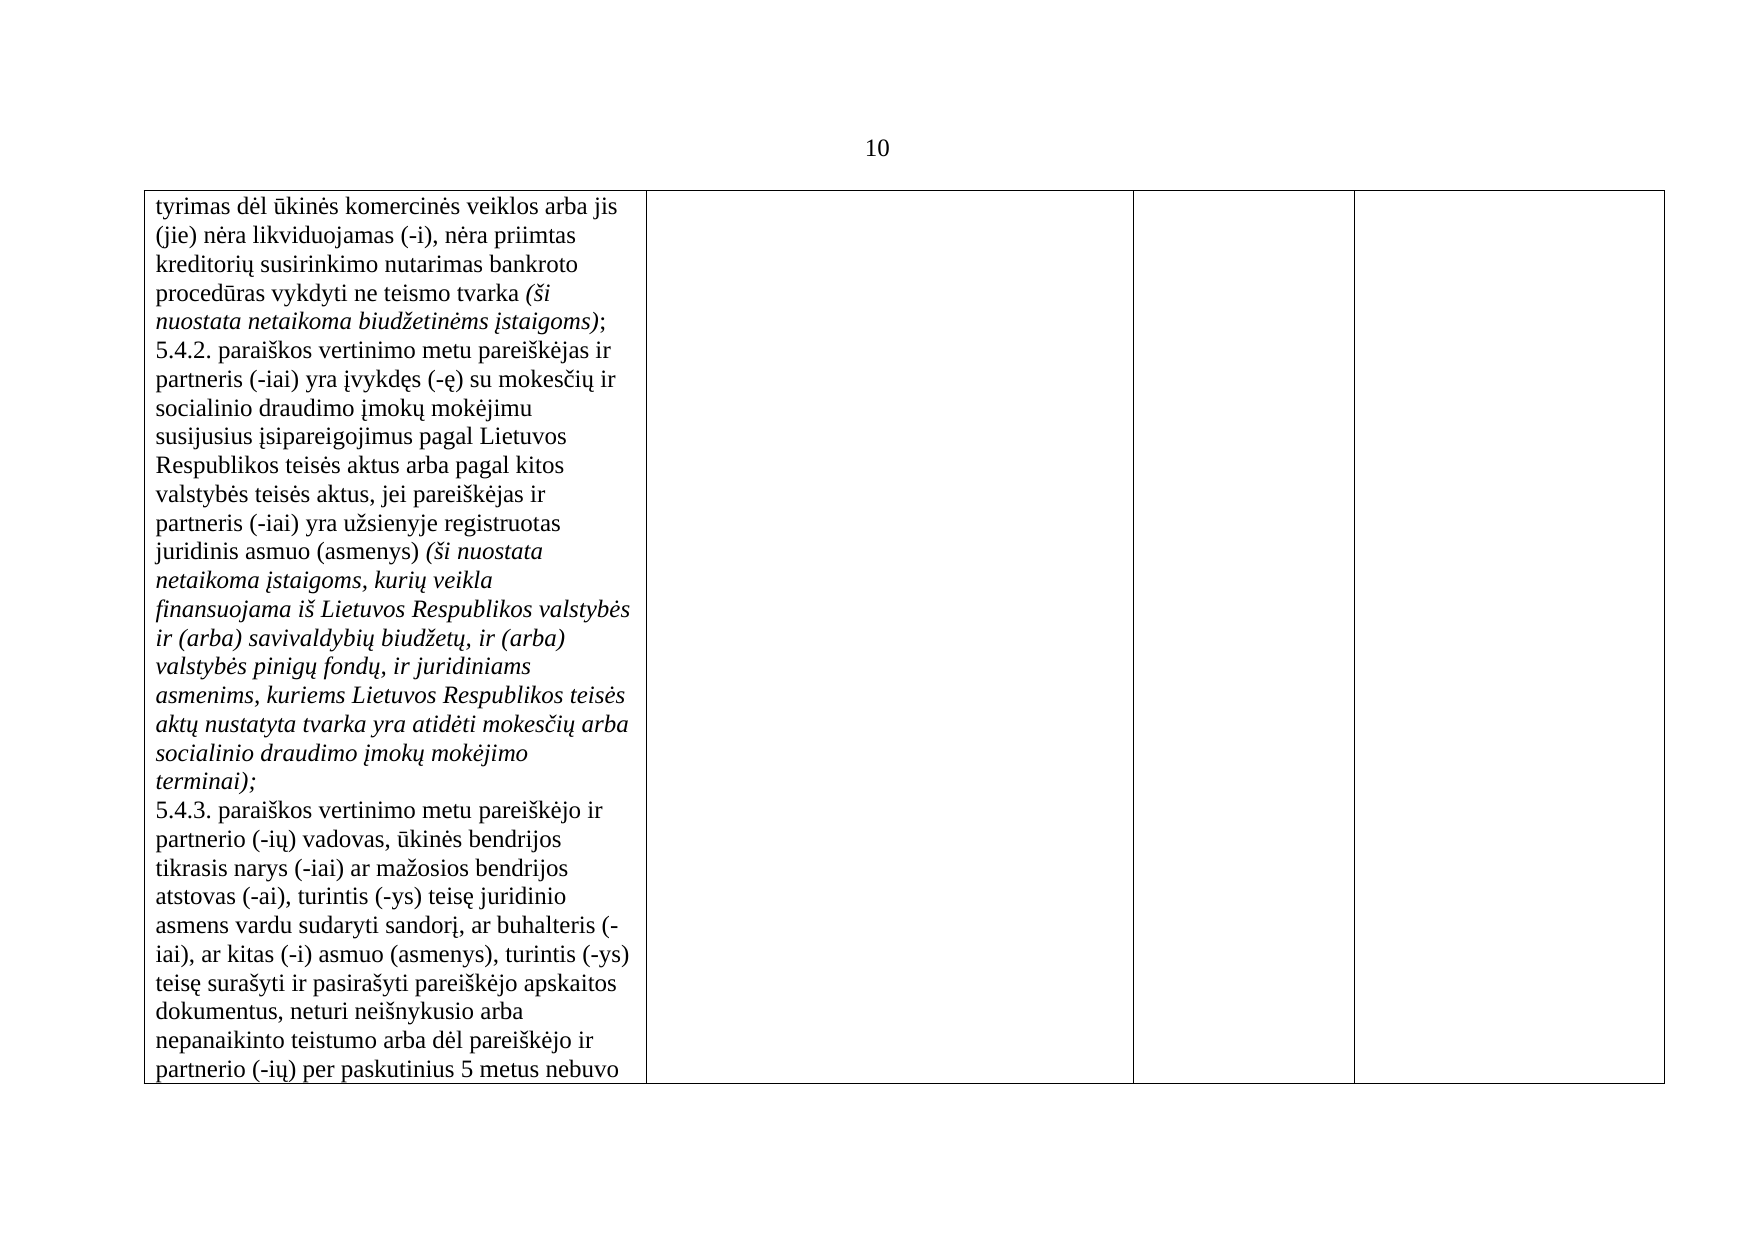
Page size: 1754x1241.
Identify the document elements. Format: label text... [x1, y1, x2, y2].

table_cell tyrimas dėl ūkinės komercinės veiklos arba jis (jie) nėra likviduojamas (-i), nėra priimtas kreditorių susirinkimo nutarimas bankroto procedūras vykdyti ne teismo tvarka (ši nuostata netaikoma biudžetinėms įstaigoms); 5.4.2. paraiškos vertinimo metu pareiškėjas ir partneris (-iai) yra įvykdęs (-ę) su mokesčių ir socialinio draudimo įmokų mokėjimu susijusius įsipareigojimus pagal Lietuvos Respublikos teisės aktus arba pagal kitos valstybės teisės aktus, jei pareiškėjas ir partneris (-iai) yra užsienyje registruotas juridinis asmuo (asmenys) (ši nuostata netaikoma įstaigoms, kurių veikla finansuojama iš Lietuvos Respublikos valstybės ir (arba) savivaldybių biudžetų, ir (arba) valstybės pinigų fondų, ir juridiniams asmenims, kuriems Lietuvos Respublikos teisės aktų nustatyta tvarka yra atidėti mokesčių arba socialinio draudimo įmokų mokėjimo terminai); 5.4.3. paraiškos vertinimo metu pareiškėjo ir partnerio (-ių) vadovas, ūkinės bendrijos tikrasis narys (-iai) ar mažosios bendrijos atstovas (-ai), turintis (-ys) teisę juridinio asmens vardu sudaryti sandorį, ar buhalteris (-iai), ar kitas (-i) asmuo (asmenys), turintis (-ys) teisę surašyti ir pasirašyti pareiškėjo apskaitos dokumentus, neturi neišnykusio arba nepanaikinto teistumo arba dėl pareiškėjo ir partnerio (-ių) per paskutinius 5 metus nebuvo [145, 191, 646, 1083]
table_cell [647, 191, 1133, 1083]
table_cell [1355, 191, 1664, 1083]
table_cell [1134, 191, 1354, 1083]
